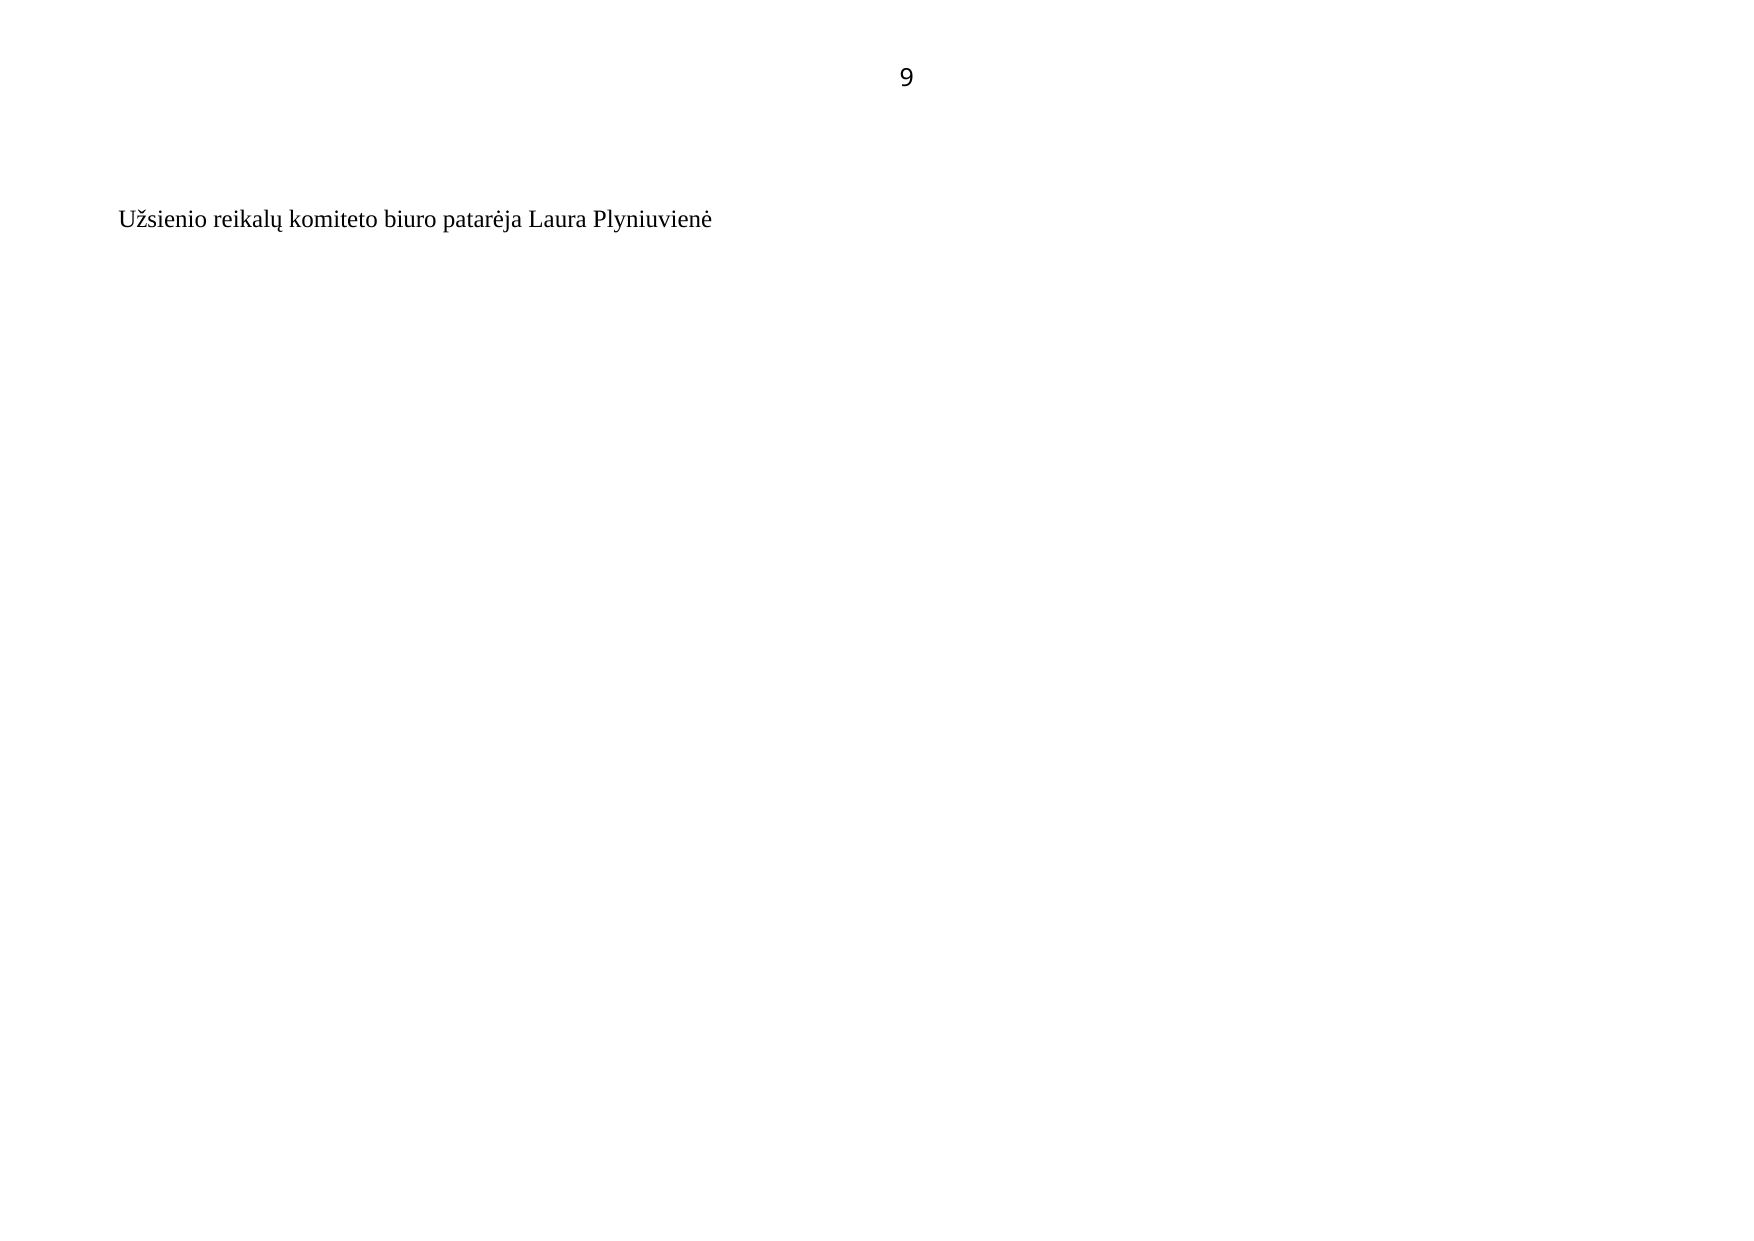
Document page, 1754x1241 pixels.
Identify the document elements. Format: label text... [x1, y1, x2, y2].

text Užsienio reikalų komiteto biuro patarėja Laura Plyniuvienė [118, 204, 1695, 233]
